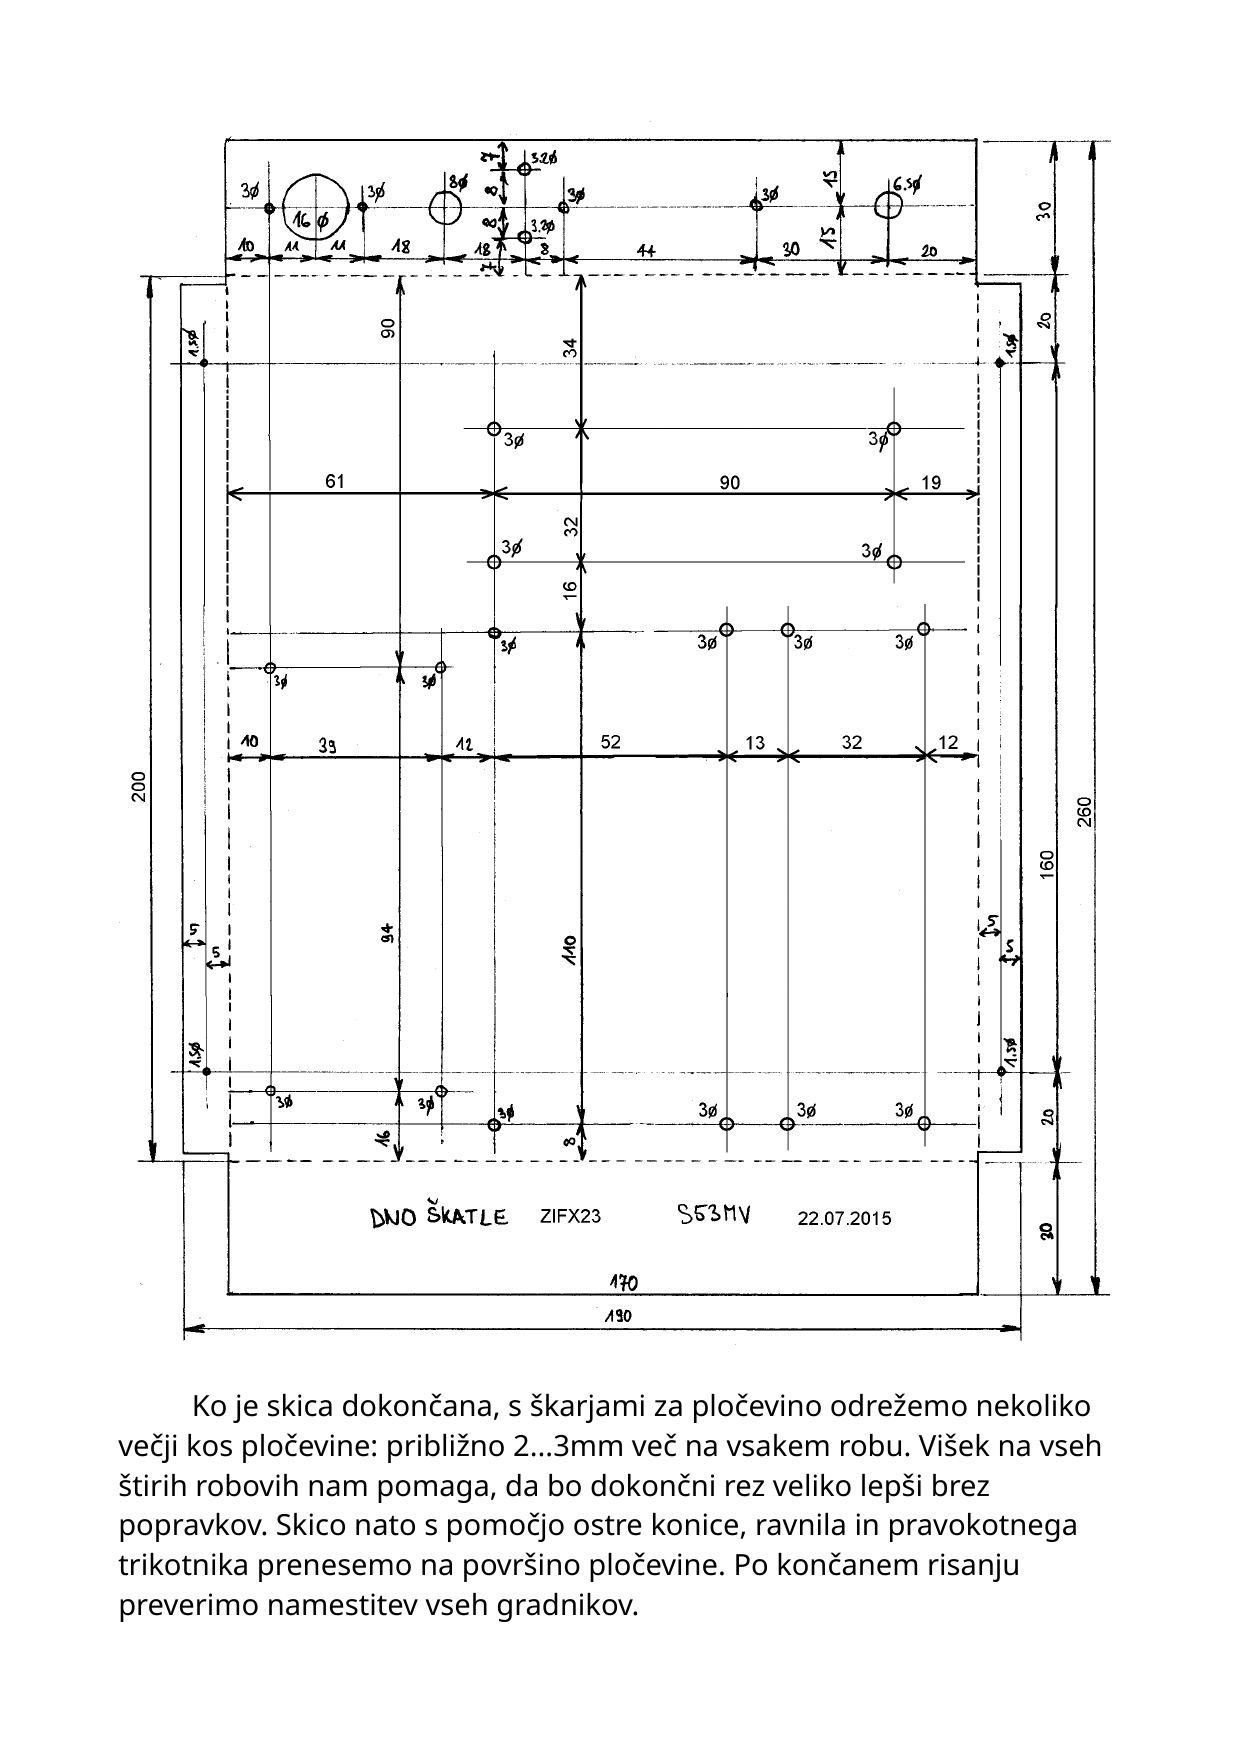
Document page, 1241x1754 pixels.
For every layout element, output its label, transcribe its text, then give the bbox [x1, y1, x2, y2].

picture [118, 118, 1122, 1346]
text Ko je skica dokončana, s škarjami za pločevino odrežemo nekoliko večji kos pločevine: približno 2...3mm več na vsakem robu. Višek na vseh štirih robovih nam pomaga, da bo dokončni rez veliko lepši brez popravkov. Skico nato s pomočjo ostre konice, ravnila in pravokotnega trikotnika prenesemo na površino pločevine. Po končanem risanju preverimo namestitev vseh gradnikov. [118, 1385, 1122, 1623]
